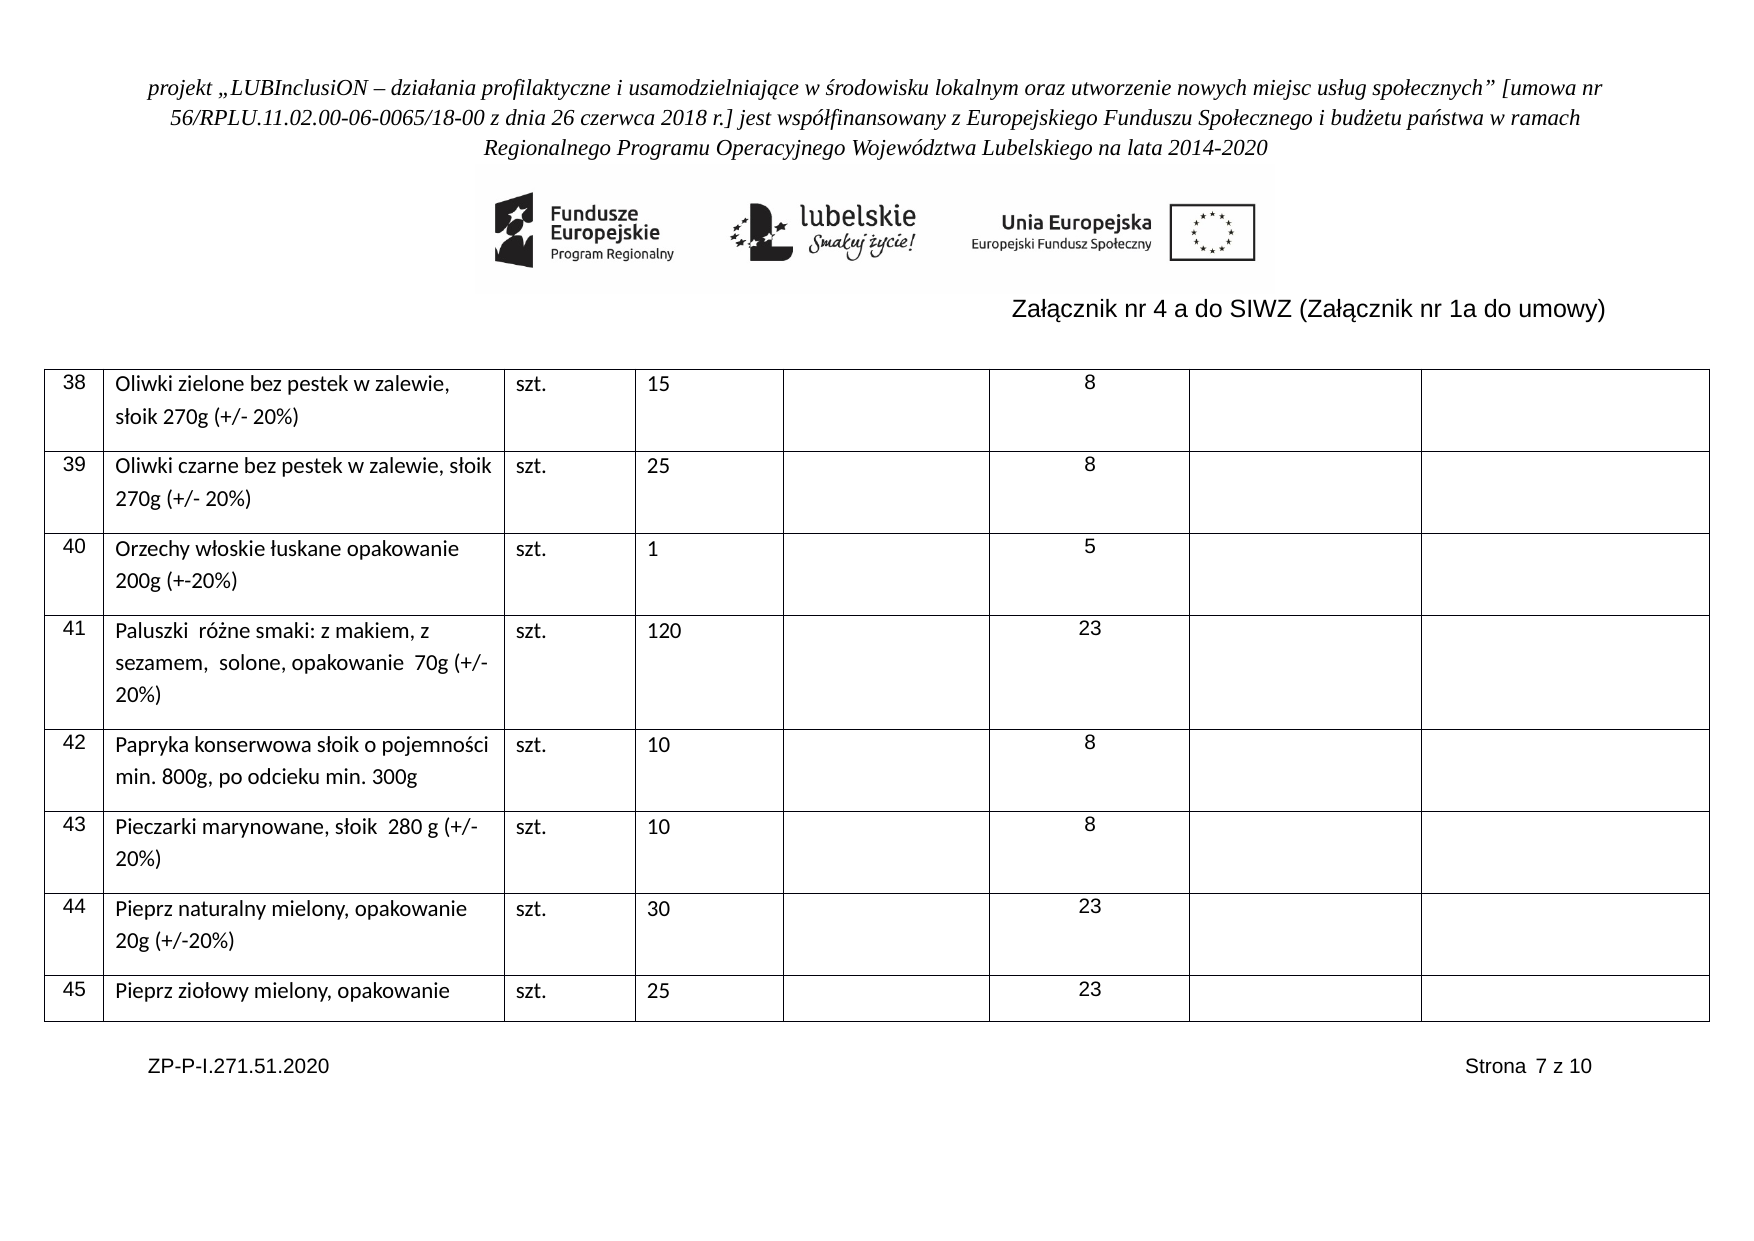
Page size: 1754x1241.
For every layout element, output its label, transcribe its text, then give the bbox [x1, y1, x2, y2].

table_cell [784, 894, 989, 975]
table_cell szt. [505, 370, 635, 451]
table_cell 23 [990, 616, 1189, 729]
table_cell 39 [45, 452, 103, 533]
table_cell [784, 730, 989, 811]
table_cell Papryka konserwowa słoik o pojemności min. 800g, po odcieku min. 300g [104, 730, 504, 811]
table_cell [1190, 616, 1421, 729]
table_cell Oliwki czarne bez pestek w zalewie, słoik 270g (+/- 20%) [104, 452, 504, 533]
table_cell [1422, 976, 1709, 1021]
table_cell 30 [636, 894, 783, 975]
table_cell [1422, 534, 1709, 615]
table_cell 10 [636, 730, 783, 811]
table_cell Oliwki zielone bez pestek w zalewie, słoik 270g (+/- 20%) [104, 370, 504, 451]
table_cell Paluszki różne smaki: z makiem, z sezamem, solone, opakowanie 70g (+/-20%) [104, 616, 504, 729]
table_cell 45 [45, 976, 103, 1021]
table_cell 42 [45, 730, 103, 811]
table_cell szt. [505, 534, 635, 615]
table_cell szt. [505, 452, 635, 533]
table_cell 8 [990, 370, 1189, 451]
table_cell [784, 370, 989, 451]
picture [474, 164, 1275, 294]
table_cell 1 [636, 534, 783, 615]
table_cell 8 [990, 812, 1189, 893]
table_cell [1190, 730, 1421, 811]
table_cell szt. [505, 616, 635, 729]
table_cell [1190, 370, 1421, 451]
table_cell [784, 812, 989, 893]
table_cell szt. [505, 976, 635, 1021]
table_cell [1190, 812, 1421, 893]
table_cell [784, 976, 989, 1021]
table_cell [1422, 894, 1709, 975]
table_cell 25 [636, 452, 783, 533]
table_cell 5 [990, 534, 1189, 615]
table_cell 8 [990, 730, 1189, 811]
table_cell Pieczarki marynowane, słoik 280 g (+/-20%) [104, 812, 504, 893]
table_cell szt. [505, 812, 635, 893]
table_cell [1190, 534, 1421, 615]
table_cell [1190, 894, 1421, 975]
table_cell 15 [636, 370, 783, 451]
table_cell 8 [990, 452, 1189, 533]
table_cell 43 [45, 812, 103, 893]
table_cell Pieprz ziołowy mielony, opakowanie [104, 976, 504, 1021]
table_cell 25 [636, 976, 783, 1021]
table_cell [1422, 370, 1709, 451]
table_cell [1422, 452, 1709, 533]
table_cell 120 [636, 616, 783, 729]
table_cell [1422, 812, 1709, 893]
table_cell 44 [45, 894, 103, 975]
table_cell szt. [505, 730, 635, 811]
table_cell 40 [45, 534, 103, 615]
table_cell 10 [636, 812, 783, 893]
table_cell 41 [45, 616, 103, 729]
table_cell 23 [990, 976, 1189, 1021]
table_cell [784, 534, 989, 615]
table_cell [1422, 616, 1709, 729]
table_cell [784, 616, 989, 729]
table_cell [1190, 976, 1421, 1021]
table_cell szt. [505, 894, 635, 975]
table_cell Pieprz naturalny mielony, opakowanie 20g (+/-20%) [104, 894, 504, 975]
table_cell [784, 452, 989, 533]
table_cell [1422, 730, 1709, 811]
table_cell 23 [990, 894, 1189, 975]
table_cell [1190, 452, 1421, 533]
table_cell 38 [45, 370, 103, 451]
table_cell Orzechy włoskie łuskane opakowanie 200g (+-20%) [104, 534, 504, 615]
